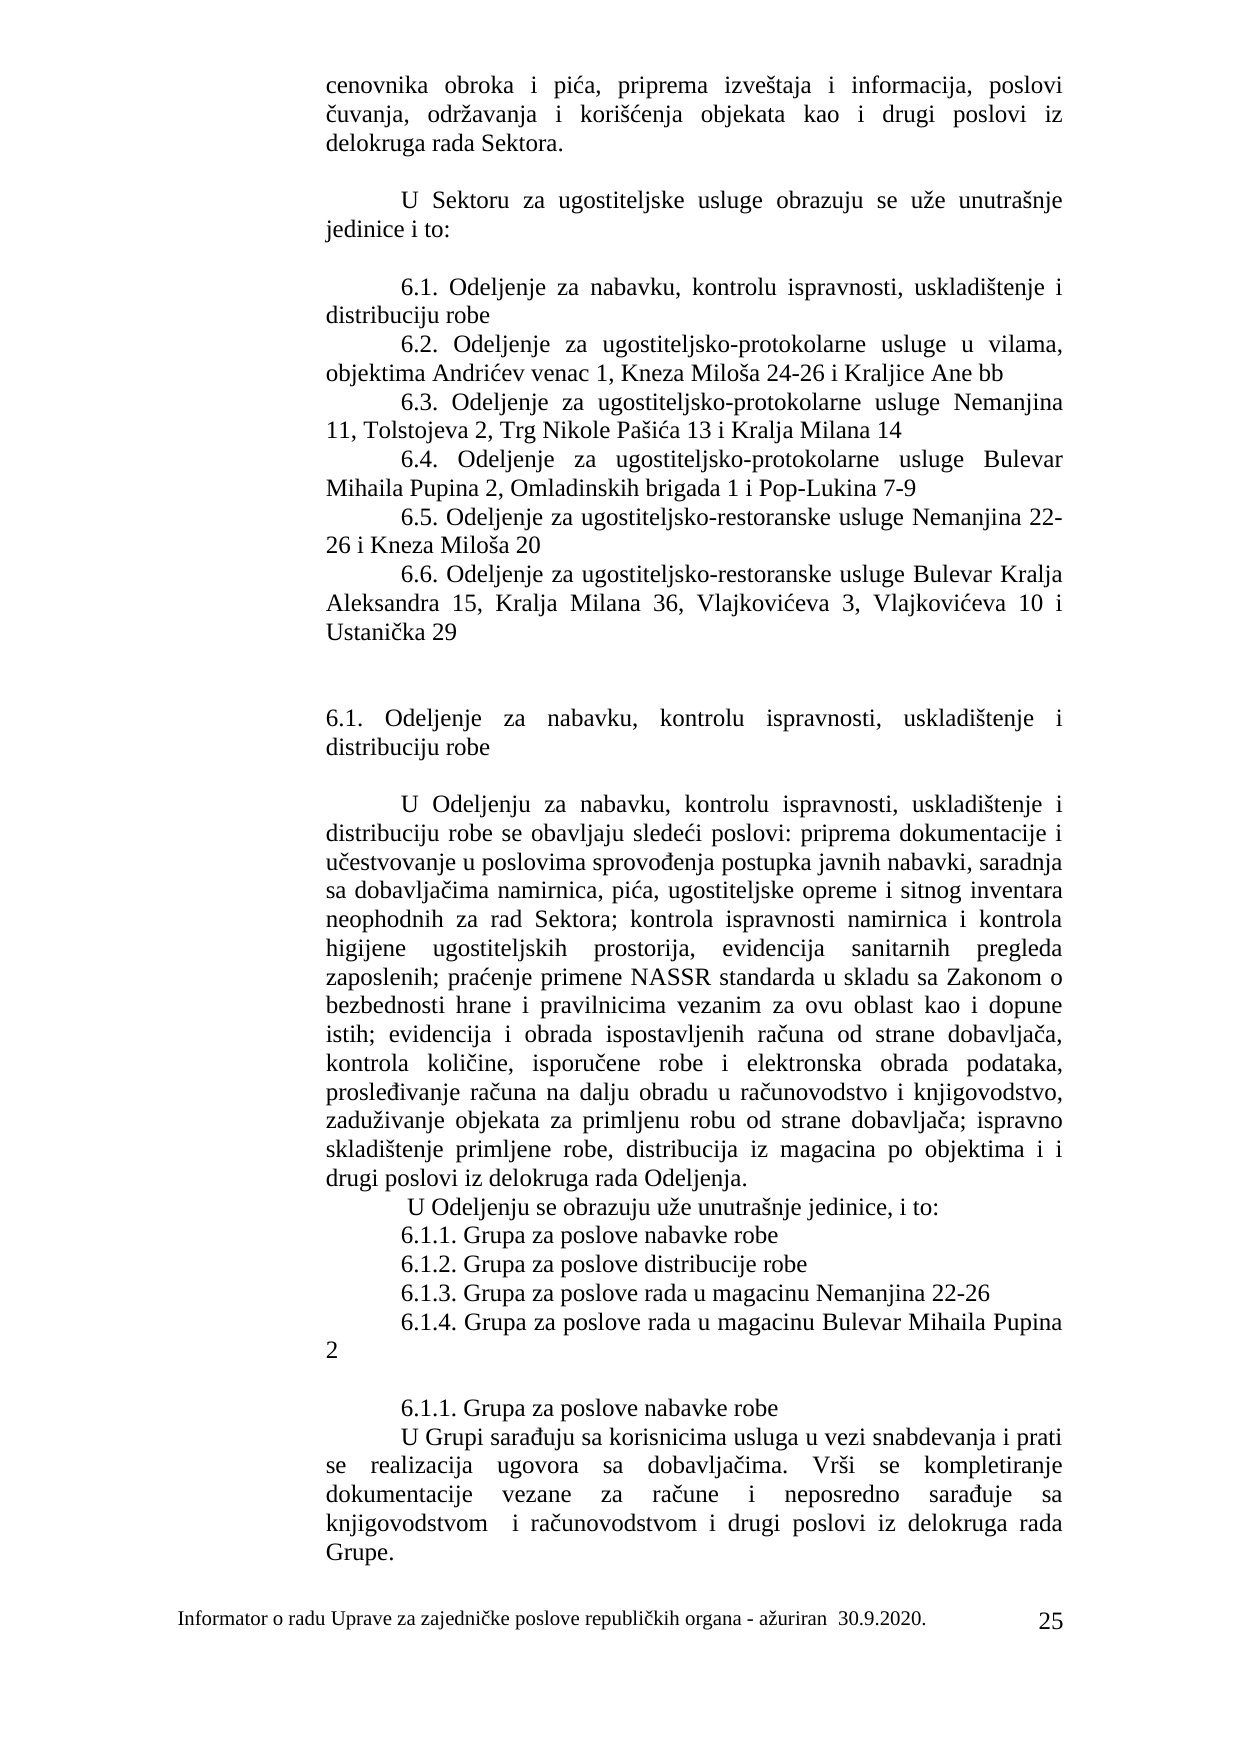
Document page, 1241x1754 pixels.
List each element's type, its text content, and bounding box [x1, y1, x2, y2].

text 6.5. Odeljenje za ugostiteljsko-restoranske usluge Nemanjina 22-26 i Kneza Miloša 20 [326, 502, 1063, 559]
text U Grupi sarađuju sa korisnicima usluga u vezi snabdevanja i prati se realizacija ugovora sa dobavljačima. Vrši se kompletiranje dokumentacije vezane za račune i neposredno sarađuje sa knjigovodstvom i računovodstvom i drugi poslovi iz delokruga rada Grupe. [326, 1422, 1063, 1565]
text 6.1. Odeljenje za nabavku, kontrolu ispravnosti, uskladištenje i distribuciju robe [326, 272, 1063, 329]
text 6.1.3. Grupa za poslove rada u magacinu Nemanjina 22-26 [326, 1278, 1063, 1307]
text cenovnika obroka i pića, priprema izveštaja i informacija, poslovi čuvanja, održavanja i korišćenja objekata kao i drugi poslovi iz delokruga rada Sektora. [326, 70, 1063, 157]
text U Odeljenju se obrazuju uže unutrašnje jedinice, i to: [326, 1192, 1063, 1220]
text 6.6. Odeljenje za ugostiteljsko-restoranske usluge Bulevar Kralja Aleksandra 15, Kralja Milana 36, Vlajkovićeva 3, Vlajkovićeva 10 i Ustanička 29 [326, 559, 1063, 645]
text 6.1.2. Grupa za poslove distribucije robe [326, 1249, 1063, 1278]
text U Sektoru za ugostiteljske usluge obrazuju se uže unutrašnje jedinice i to: [326, 185, 1063, 243]
text 6.1.4. Grupa za poslove rada u magacinu Bulevar Mihaila Pupina 2 [326, 1307, 1063, 1364]
text 6.1.1. Grupa za poslove nabavke robe [326, 1393, 1063, 1422]
text 6.4. Odeljenje za ugostiteljsko-protokolarne usluge Bulevar Mihaila Pupina 2, Omladinskih brigada 1 i Pop-Lukina 7-9 [326, 444, 1063, 502]
text 6.3. Odeljenje za ugostiteljsko-protokolarne usluge Nemanjina 11, Tolstojeva 2, Trg Nikole Pašića 13 i Kralja Milana 14 [326, 387, 1063, 444]
text U Odeljenju za nabavku, kontrolu ispravnosti, uskladištenje i distribuciju robe se obavljaju sledeći poslovi: priprema dokumentacije i učestvovanje u poslovima sprovođenja postupka javnih nabavki, saradnja sa dobavljačima namirnica, pića, ugostiteljske opreme i sitnog inventara neophodnih za rad Sektora; kontrola ispravnosti namirnica i kontrola higijene ugostiteljskih prostorija, evidencija sanitarnih pregleda zaposlenih; praćenje primene NASSR standarda u skladu sa Zakonom o bezbednosti hrane i pravilnicima vezanim za ovu oblast kao i dopune istih; evidencija i obrada ispostavljenih računa od strane dobavljača, kontrola količine, isporučene robe i elektronska obrada podataka, prosleđivanje računa na dalju obradu u računovodstvo i knjigovodstvo, zaduživanje objekata za primljenu robu od strane dobavljača; ispravno skladištenje primljene robe, distribucija iz magacina po objektima i i drugi poslovi iz delokruga rada Odeljenja. [326, 789, 1063, 1192]
text 6.1.1. Grupa za poslove nabavke robe [326, 1220, 1063, 1249]
text 6.1. Odeljenje za nabavku, kontrolu ispravnosti, uskladištenje i distribuciju robe [326, 703, 1063, 760]
text 6.2. Odeljenje za ugostiteljsko-protokolarne usluge u vilama, objektima Andrićev venac 1, Kneza Miloša 24-26 i Kraljice Ane bb [326, 329, 1063, 387]
